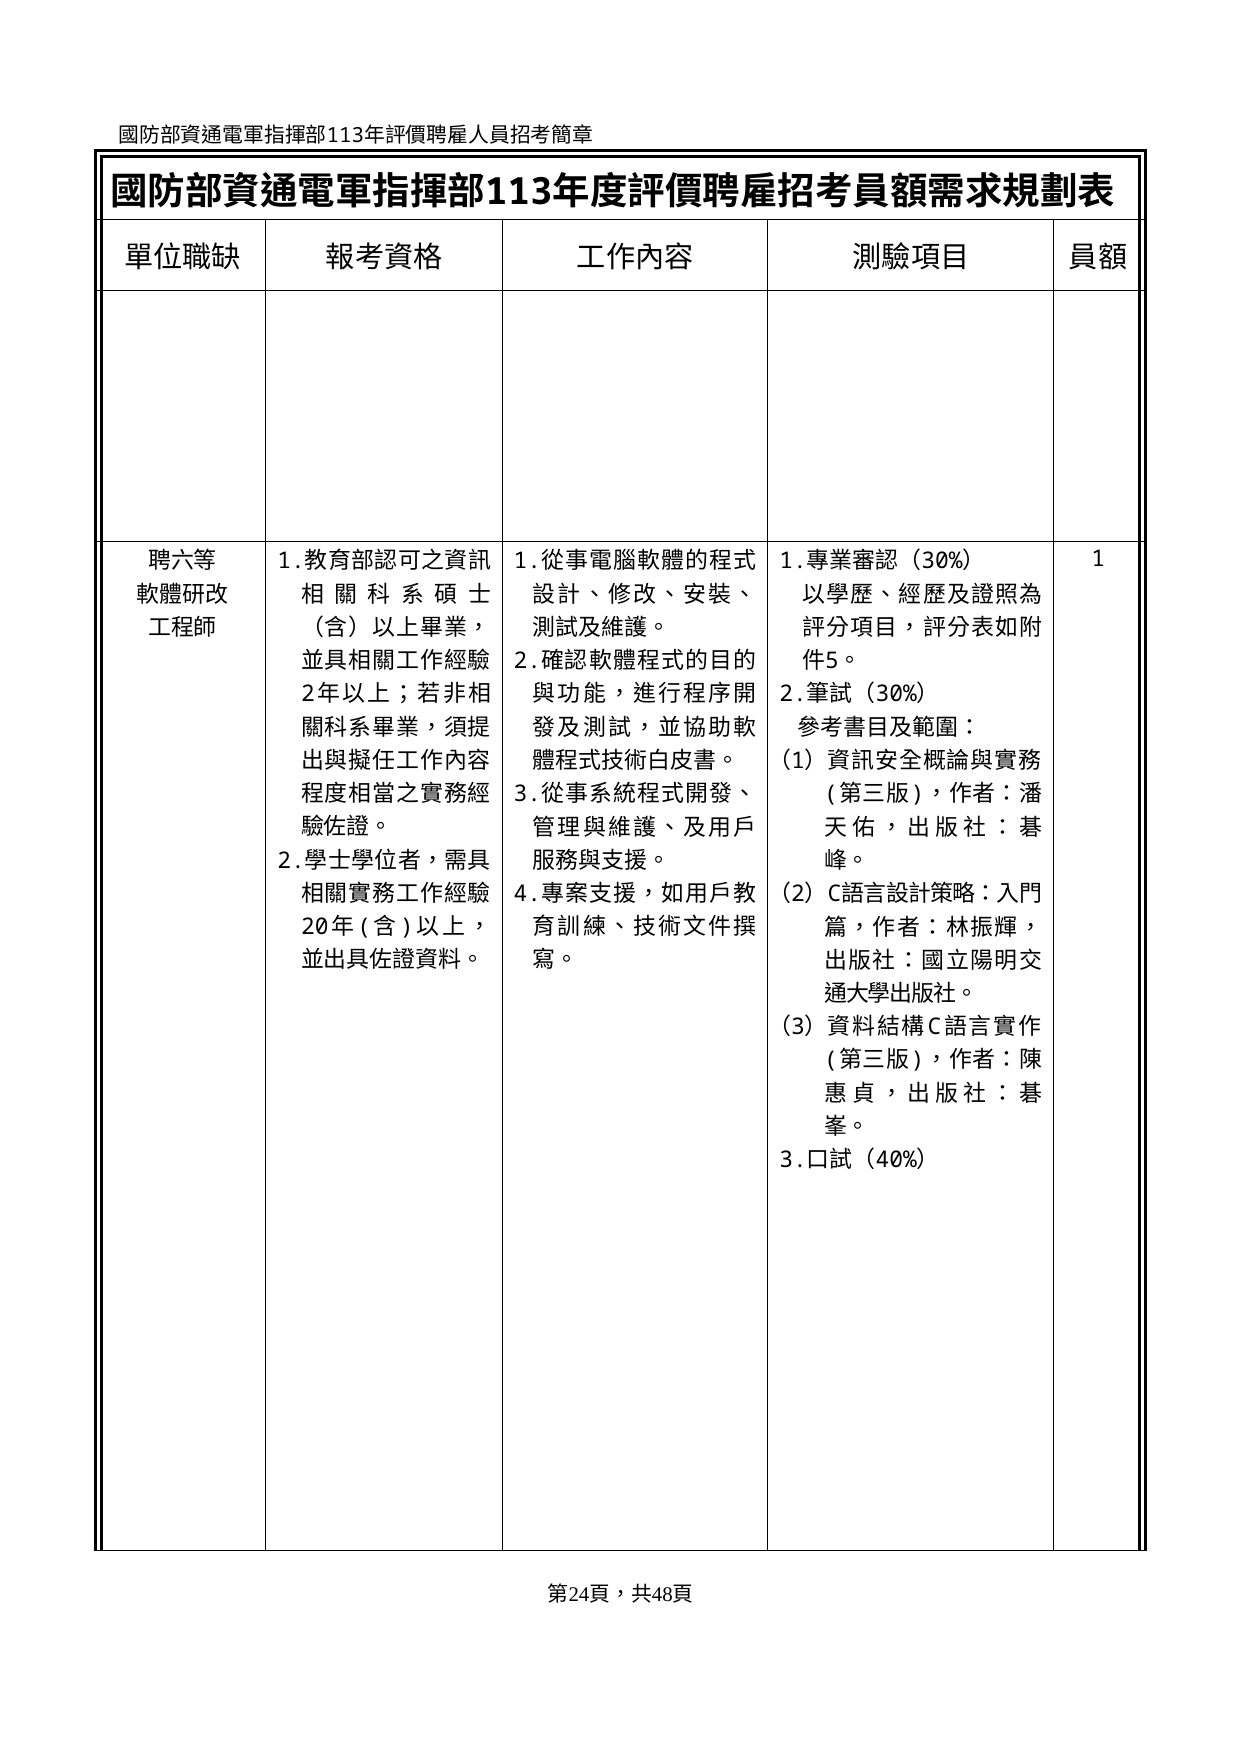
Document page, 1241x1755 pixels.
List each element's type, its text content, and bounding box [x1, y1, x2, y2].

table_cell 專業審認（30%） 以學歷、經歷及證照為評分項目，評分表如附件5。 筆試（30%） 參考書目及範圍： 資訊安全概論與實務(第三版)，作者：潘天佑，出版社：碁峰。 C語言設計策略：入門篇，作者：林振輝，出版社：國立陽明交通大學出版社。 資料結構C語言實作(第三版)，作者：陳惠貞，出版社：碁峯。 口試（40%） [768, 542, 1053, 1549]
table_cell 教育部認可之資訊相關科系碩士（含）以上畢業，並具相關工作經驗2年以上；若非相關科系畢業，須提出與擬任工作內容程度相當之實務經驗佐證。 學士學位者，需具相關實務工作經驗20年(含)以上，並出具佐證資料。 [266, 542, 502, 1549]
table_cell 報考資格 [266, 220, 502, 290]
table_cell [503, 291, 767, 541]
table_cell [1054, 291, 1138, 541]
table_cell [768, 291, 1053, 541]
table_cell 單位職缺 [103, 220, 265, 290]
table_header 國防部資通電軍指揮部113年度評價聘雇招考員額需求規劃表 [99, 152, 1142, 219]
table_cell 工作內容 [503, 220, 767, 290]
table_cell 測驗項目 [768, 220, 1053, 290]
table_cell 1 [1054, 542, 1138, 1549]
table_cell [103, 291, 265, 541]
table_cell [266, 291, 502, 541]
table_cell 聘六等 軟體研改 工程師 [103, 542, 265, 1549]
table_cell 從事電腦軟體的程式設計、修改、安裝、測試及維護。 確認軟體程式的目的與功能，進行程序開發及測試，並協助軟體程式技術白皮書。 從事系統程式開發、管理與維護、及用戶服務與支援。 專案支援，如用戶教育訓練、技術文件撰寫。 [503, 542, 767, 1549]
table_cell 員額 [1054, 220, 1138, 290]
